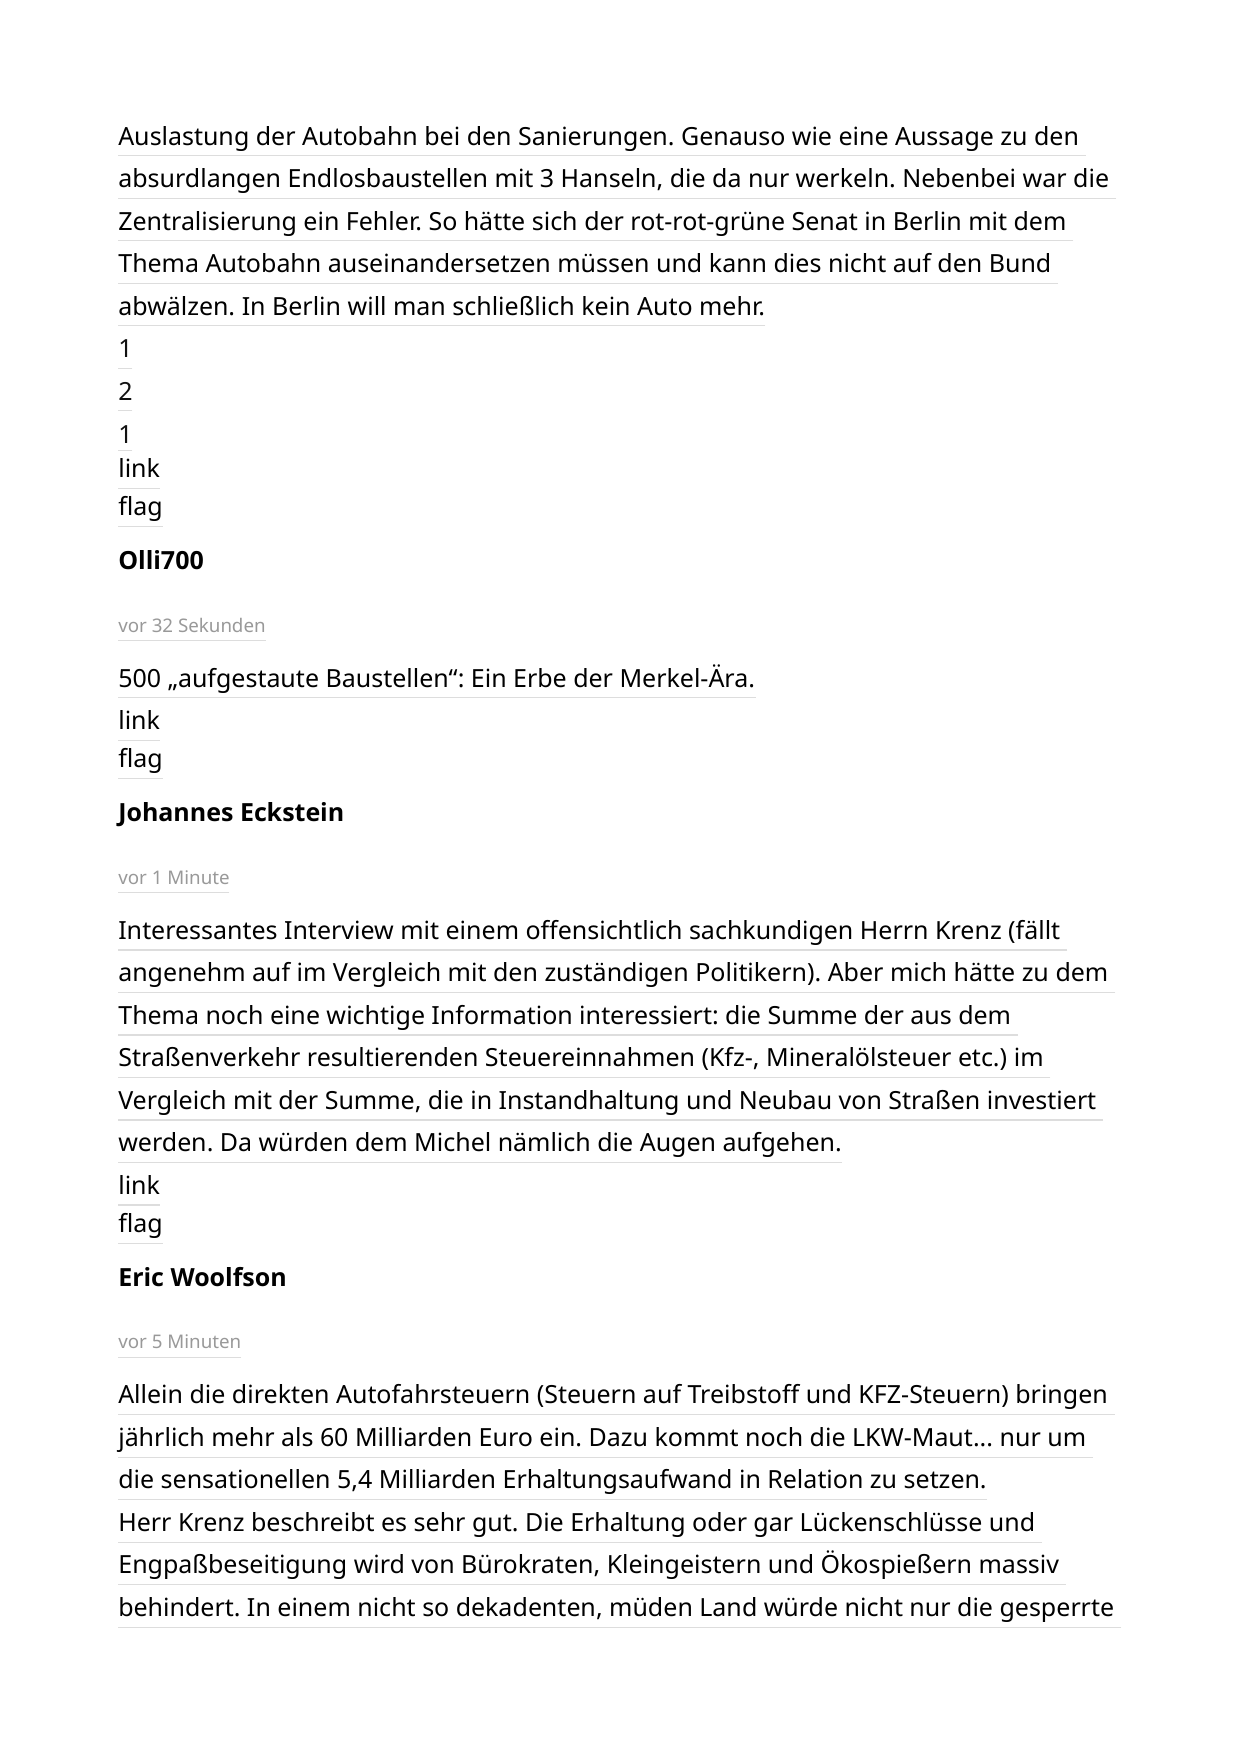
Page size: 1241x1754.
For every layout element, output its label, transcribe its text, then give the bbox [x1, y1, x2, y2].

text link [118, 703, 1122, 741]
text Allein die direkten Autofahrsteuern (Steuern auf Treibstoff und KFZ-Steuern) bringen jährlich mehr als 60 Milliarden Euro ein. Dazu kommt noch die LKW-Maut... nur um die sensationellen 5,4 Milliarden Erhaltungsaufwand in Relation zu setzen. Herr Krenz beschreibt es sehr gut. Die Erhaltung oder gar Lückenschlüsse und Engpaßbeseitigung wird von Bürokraten, Kleingeistern und Ökospießern massiv behindert. In einem nicht so dekadenten, müden Land würde nicht nur die gesperrte [118, 1377, 1122, 1627]
text Interessantes Interview mit einem offensichtlich sachkundigen Herrn Krenz (fällt angenehm auf im Vergleich mit den zuständigen Politikern). Aber mich hätte zu dem Thema noch eine wichtige Information interessiert: die Summe der aus dem Straßenverkehr resultierenden Steuereinnahmen (Kfz-, Mineralölsteuer etc.) im Vergleich mit der Summe, die in Instandhaltung und Neubau von Straßen investiert werden. Da würden dem Michel nämlich die Augen aufgehen. [118, 913, 1122, 1163]
text link [118, 1168, 1122, 1206]
text 1 [118, 331, 1122, 369]
text Johannes Eckstein [118, 795, 1122, 829]
text link [118, 451, 1122, 489]
text vor 32 Sekunden [118, 612, 1117, 641]
text 500 „aufgestaute Baustellen“: Ein Erbe der Merkel-Ära. [118, 661, 1122, 698]
text Auslastung der Autobahn bei den Sanierungen. Genauso wie eine Aussage zu den absurdlangen Endlosbaustellen mit 3 Hanseln, die da nur werkeln. Nebenbei war die Zentralisierung ein Fehler. So hätte sich der rot-rot-grüne Senat in Berlin mit dem Thema Autobahn auseinandersetzen müssen und kann dies nicht auf den Bund abwälzen. In Berlin will man schließlich kein Auto mehr. [118, 118, 1122, 326]
text vor 5 Minuten [118, 1329, 1117, 1358]
text flag [118, 489, 1122, 527]
text 1 [118, 416, 1122, 451]
text Olli700 [118, 543, 1122, 577]
text 2 [118, 373, 1122, 411]
text flag [118, 741, 1122, 779]
text Eric Woolfson [118, 1259, 1122, 1293]
text vor 1 Minute [118, 864, 1117, 893]
text flag [118, 1206, 1122, 1244]
